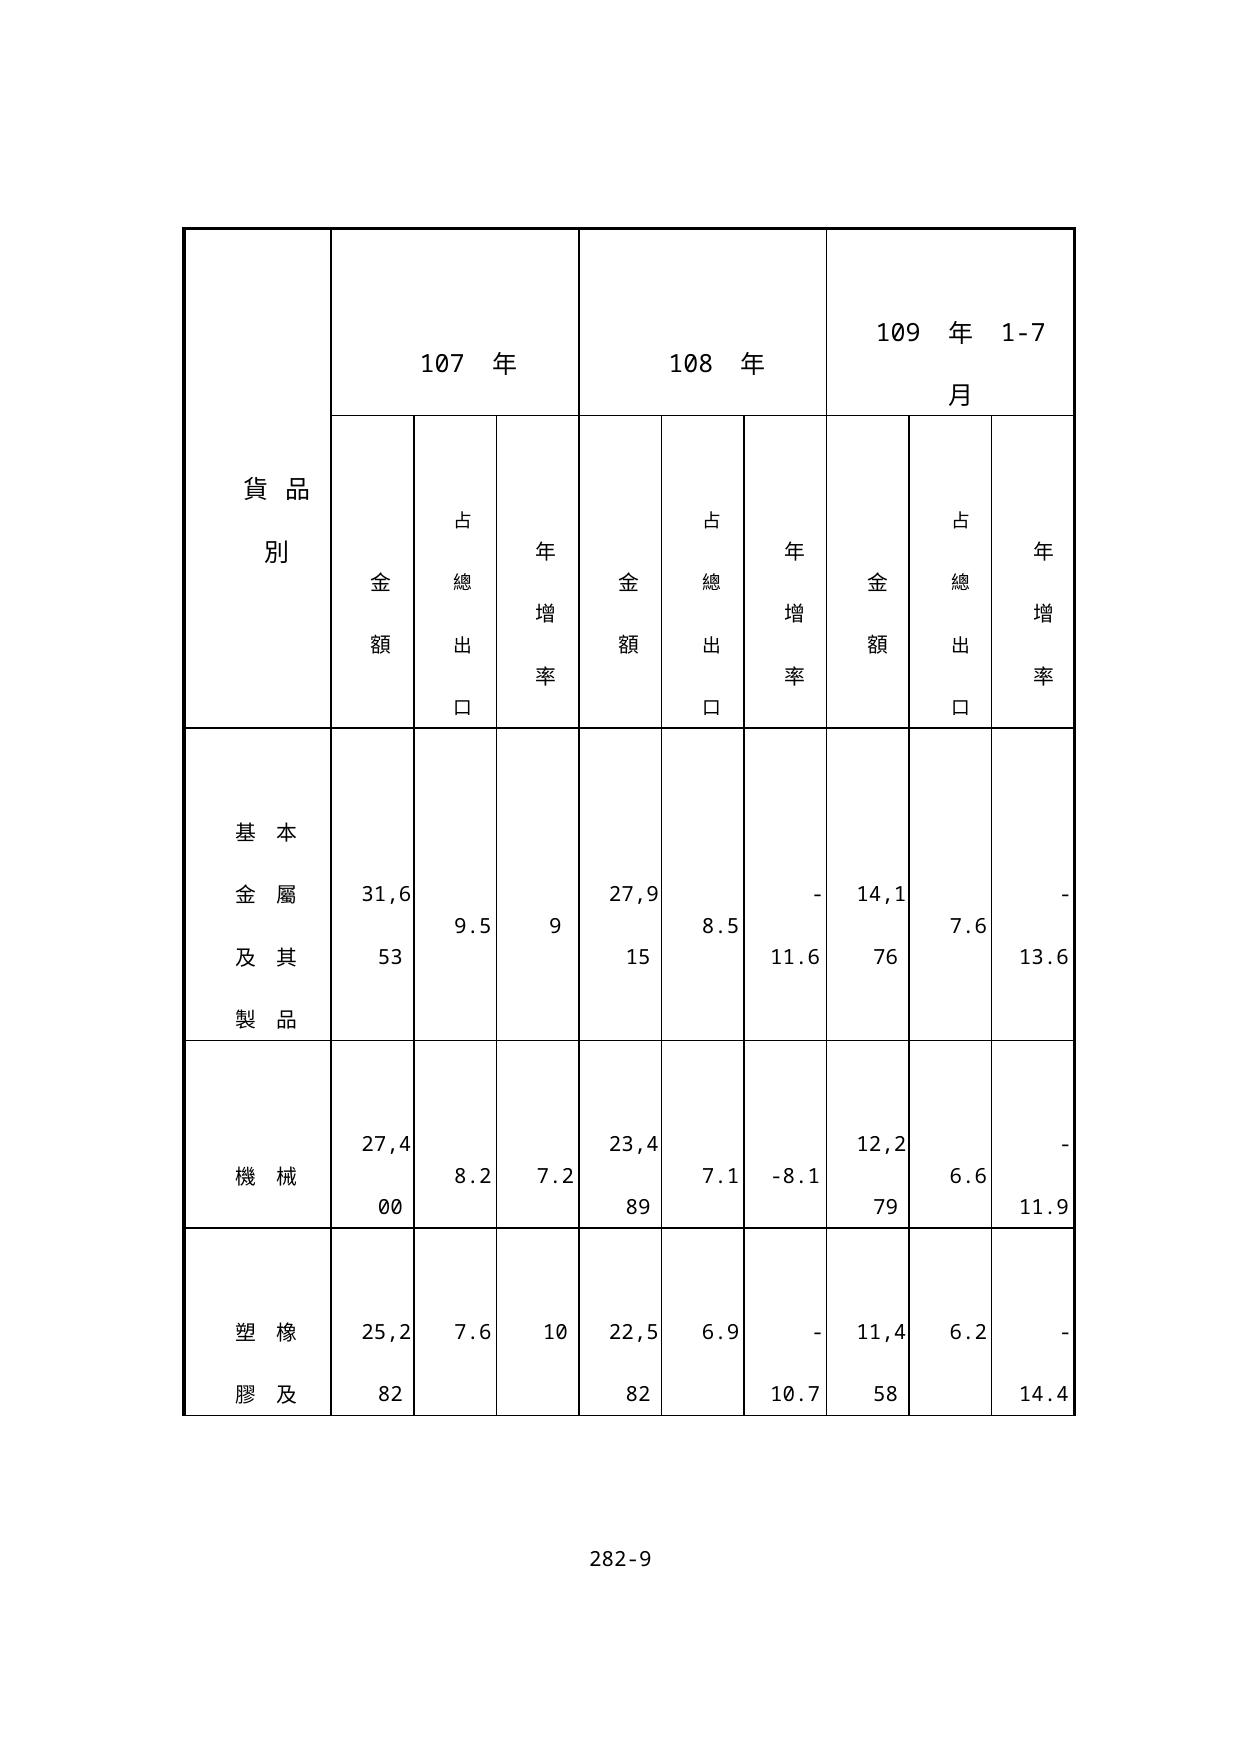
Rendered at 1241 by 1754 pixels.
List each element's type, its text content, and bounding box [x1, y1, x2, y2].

table_cell 6.2 [910, 1229, 991, 1415]
table_cell -11.9 [992, 1041, 1073, 1227]
table_cell 占總出口 [662, 416, 743, 727]
table_cell 25,282 [332, 1229, 413, 1415]
table_cell -13.6 [992, 729, 1073, 1040]
table_cell -14.4 [992, 1229, 1073, 1415]
table_cell 7.6 [415, 1229, 496, 1415]
table_cell 12,279 [827, 1041, 908, 1227]
table_cell 7.1 [662, 1041, 743, 1227]
table_cell 年增率 [745, 416, 826, 727]
table_cell -11.6 [745, 729, 826, 1040]
table_cell 機械 [186, 1041, 330, 1227]
table_cell 11,458 [827, 1229, 908, 1415]
table_cell 23,489 [580, 1041, 661, 1227]
table_cell 塑橡膠及 [186, 1229, 330, 1415]
table_cell 年增率 [992, 416, 1073, 727]
table_cell 27,915 [580, 729, 661, 1040]
table_cell 8.5 [662, 729, 743, 1040]
table_cell 31,653 [332, 729, 413, 1040]
table_cell 9.5 [415, 729, 496, 1040]
table_header 貨品別 [186, 230, 330, 727]
table_cell 6.6 [910, 1041, 991, 1227]
table_cell 9 [497, 729, 578, 1040]
table_cell 6.9 [662, 1229, 743, 1415]
table_header 107年 [332, 230, 578, 415]
table_cell 基本金屬及其製品 [186, 729, 330, 1040]
table_cell 27,400 [332, 1041, 413, 1227]
table_cell 14,176 [827, 729, 908, 1040]
table_header 109年1-7月 [827, 230, 1073, 415]
table_cell 金額 [332, 416, 413, 727]
table_cell 年增率 [497, 416, 578, 727]
table_cell 占總出口 [910, 416, 991, 727]
table_cell 8.2 [415, 1041, 496, 1227]
table_cell 10 [497, 1229, 578, 1415]
table_cell 金額 [580, 416, 661, 727]
table_cell 占總出口 [415, 416, 496, 727]
table_cell 7.6 [910, 729, 991, 1040]
table_cell 22,582 [580, 1229, 661, 1415]
table_cell 金額 [827, 416, 908, 727]
table_cell 7.2 [497, 1041, 578, 1227]
table_cell -8.1 [745, 1041, 826, 1227]
table_cell -10.7 [745, 1229, 826, 1415]
table_header 108年 [580, 230, 826, 415]
